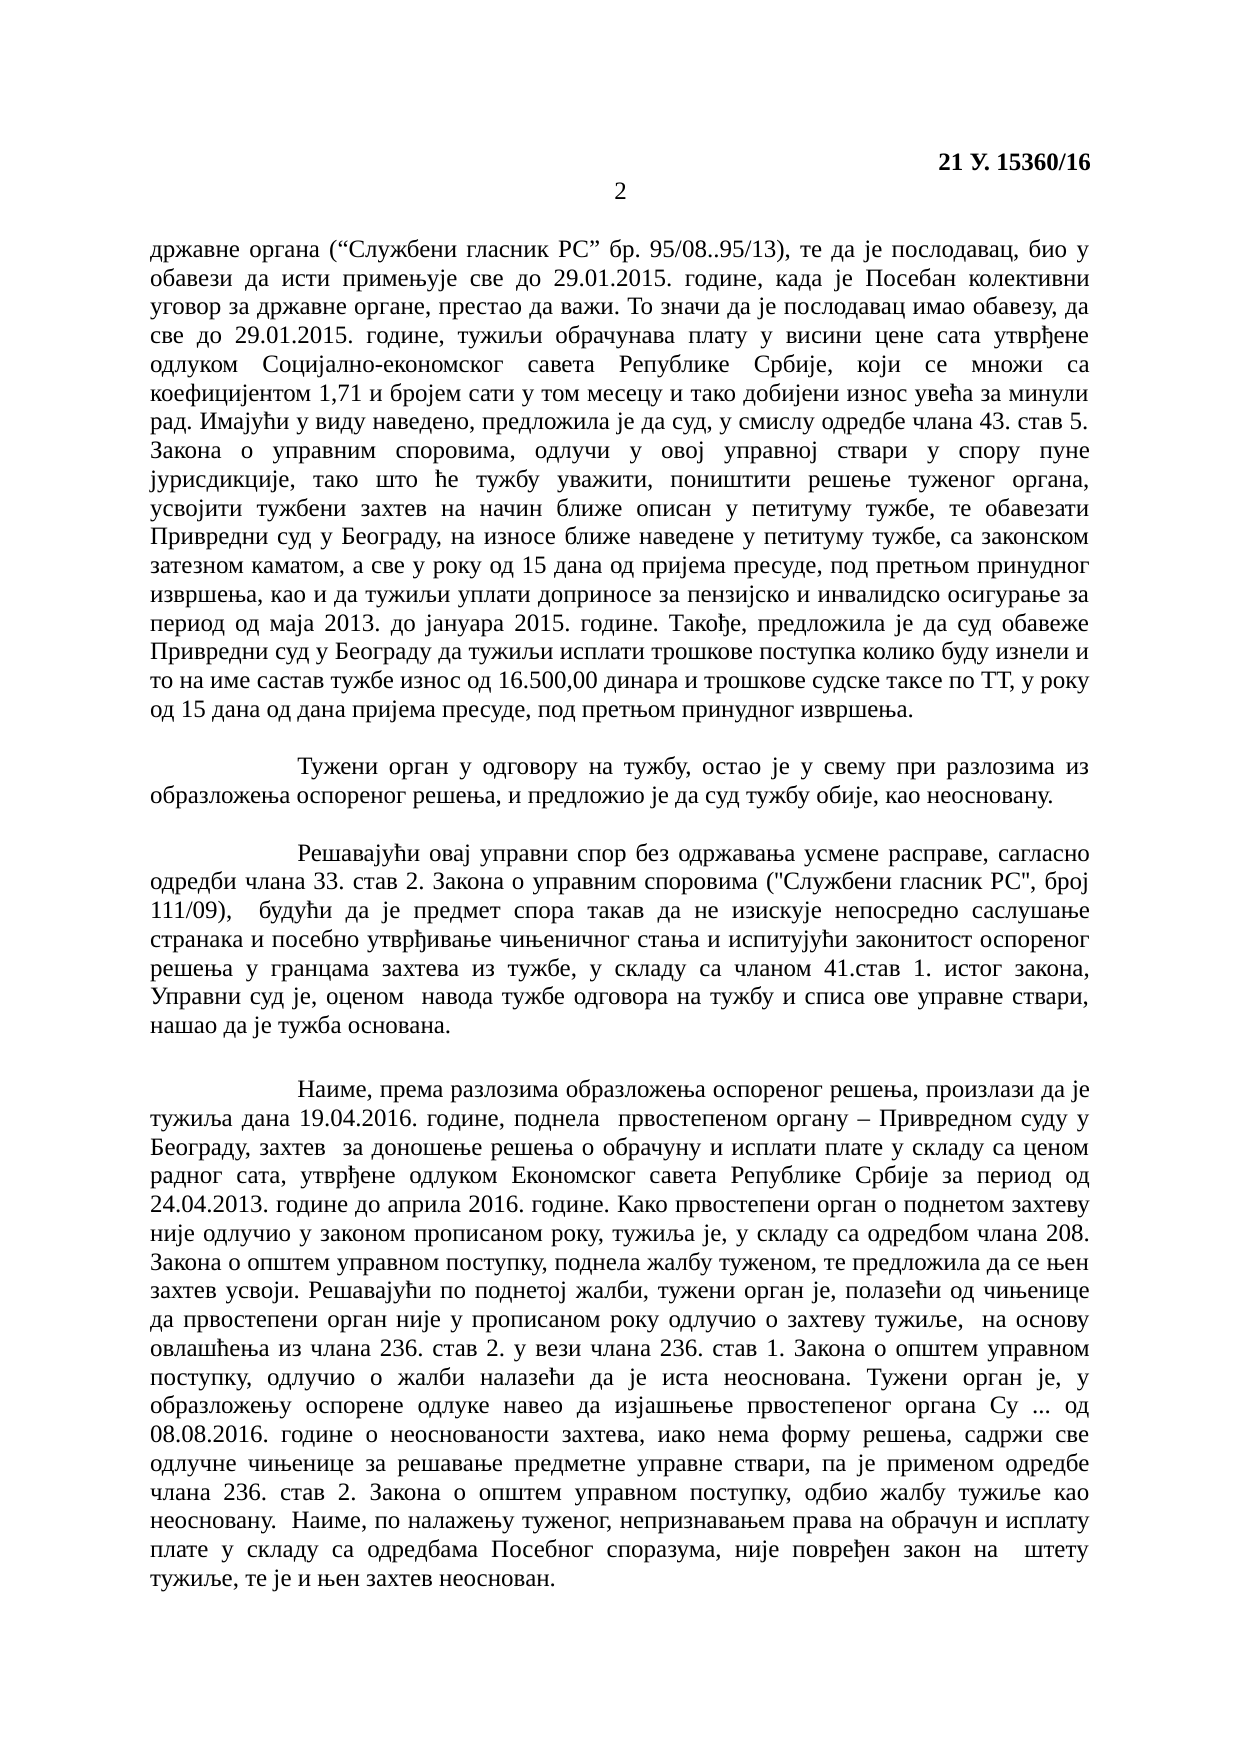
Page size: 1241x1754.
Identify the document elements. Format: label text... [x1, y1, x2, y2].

text Решавајући овај управни спор без одржавања усмене расправе, сагласно одредби члана 33. став 2. Закона о управним споровима (''Службени гласник РС'', број 111/09), будући да је предмет спора такав да не изискује непосредно саслушање странака и посебно утврђивање чињеничног стања и испитујући законитост оспореног решења у гранцама захтева из тужбе, у складу са чланом 41.став 1. истог закона, Управни суд је, оценом навода тужбе одговора на тужбу и списа ове управне ствари, нашао да је тужба основана. [150, 838, 1091, 1039]
text Тужени орган у одговору на тужбу, остао је у свему при разлозима из образложења оспореног решења, и предложио је да суд тужбу обије, као неосновану. [150, 751, 1091, 809]
text државне органа (“Службени гласник РС” бр. 95/08..95/13), те да је послодавац, био у обавези да исти примењује све до 29.01.2015. године, када је Посебан колективни уговор за државне органе, престао да важи. То значи да је послодавац имао обавезу, да све до 29.01.2015. године, тужиљи обрачунава плату у висини цене сата утврђене одлуком Социјално-економског савета Републике Србије, који се множи са коефицијентом 1,71 и бројем сати у том месецу и тако добијени износ увећа за минули рад. Имајући у виду наведено, предложила је да суд, у смислу одредбе члана 43. став 5. Закона о управним споровима, одлучи у овој управној ствари у спору пуне јурисдикције, тако што ће тужбу уважити, поништити решење туженог органа, усвојити тужбени захтев на начин ближе описан у петитуму тужбе, те обавезати Привредни суд у Београду, на износе ближе наведене у петитуму тужбе, са законском затезном каматом, а све у року од 15 дана од пријема пресуде, под претњом принудног извршења, као и да тужиљи уплати доприносе за пензијско и инвалидско осигурање за период од маја 2013. до јануара 2015. године. Такође, предложила је да суд обавеже Привредни суд у Београду да тужиљи исплати трошкове поступка колико буду изнели и то на име састав тужбе износ од 16.500,00 динара и трошкове судске таксе по ТТ, у року од 15 дана од дана пријема пресуде, под претњом принудног извршења. [150, 234, 1091, 723]
text Наиме, према разлозима образложења оспореног решења, произлази да је тужиља дана 19.04.2016. године, поднела првостепеном органу – Привредном суду у Београду, захтев за доношење решења о обрачуну и исплати плате у складу са ценом радног сата, утврђене одлуком Економског савета Републике Србије за период од 24.04.2013. године до априла 2016. године. Како првостепени орган о поднетом захтеву није одлучио у законом прописаном року, тужиља је, у складу са одредбом члана 208. Закона о општем управном поступку, поднела жалбу туженом, те предложила да се њен захтев усвоји. Решавајући по поднетој жалби, тужени орган је, полазећи од чињенице да првостепени орган није у прописаном року одлучио о захтеву тужиље, на основу овлашћења из члана 236. став 2. у вези члана 236. став 1. Закона о општем управном поступку, одлучио о жалби налазећи да је иста неоснована. Тужени орган је, у образложењу оспорене одлуке навео да изјашњење првостепеног органа Су ... од 08.08.2016. године о неоснованости захтева, иако нема форму решења, садржи све одлучне чињенице за решавање предметне управне ствари, па је применом одредбе члана 236. став 2. Закона о општем управном поступку, одбио жалбу тужиље као неосновану. Наиме, по налажењу туженог, непризнавањем права на обрачун и исплату плате у складу са одредбама Посебног споразума, није повређен закон на штету тужиље, те је и њен захтев неоснован. [150, 1074, 1091, 1592]
